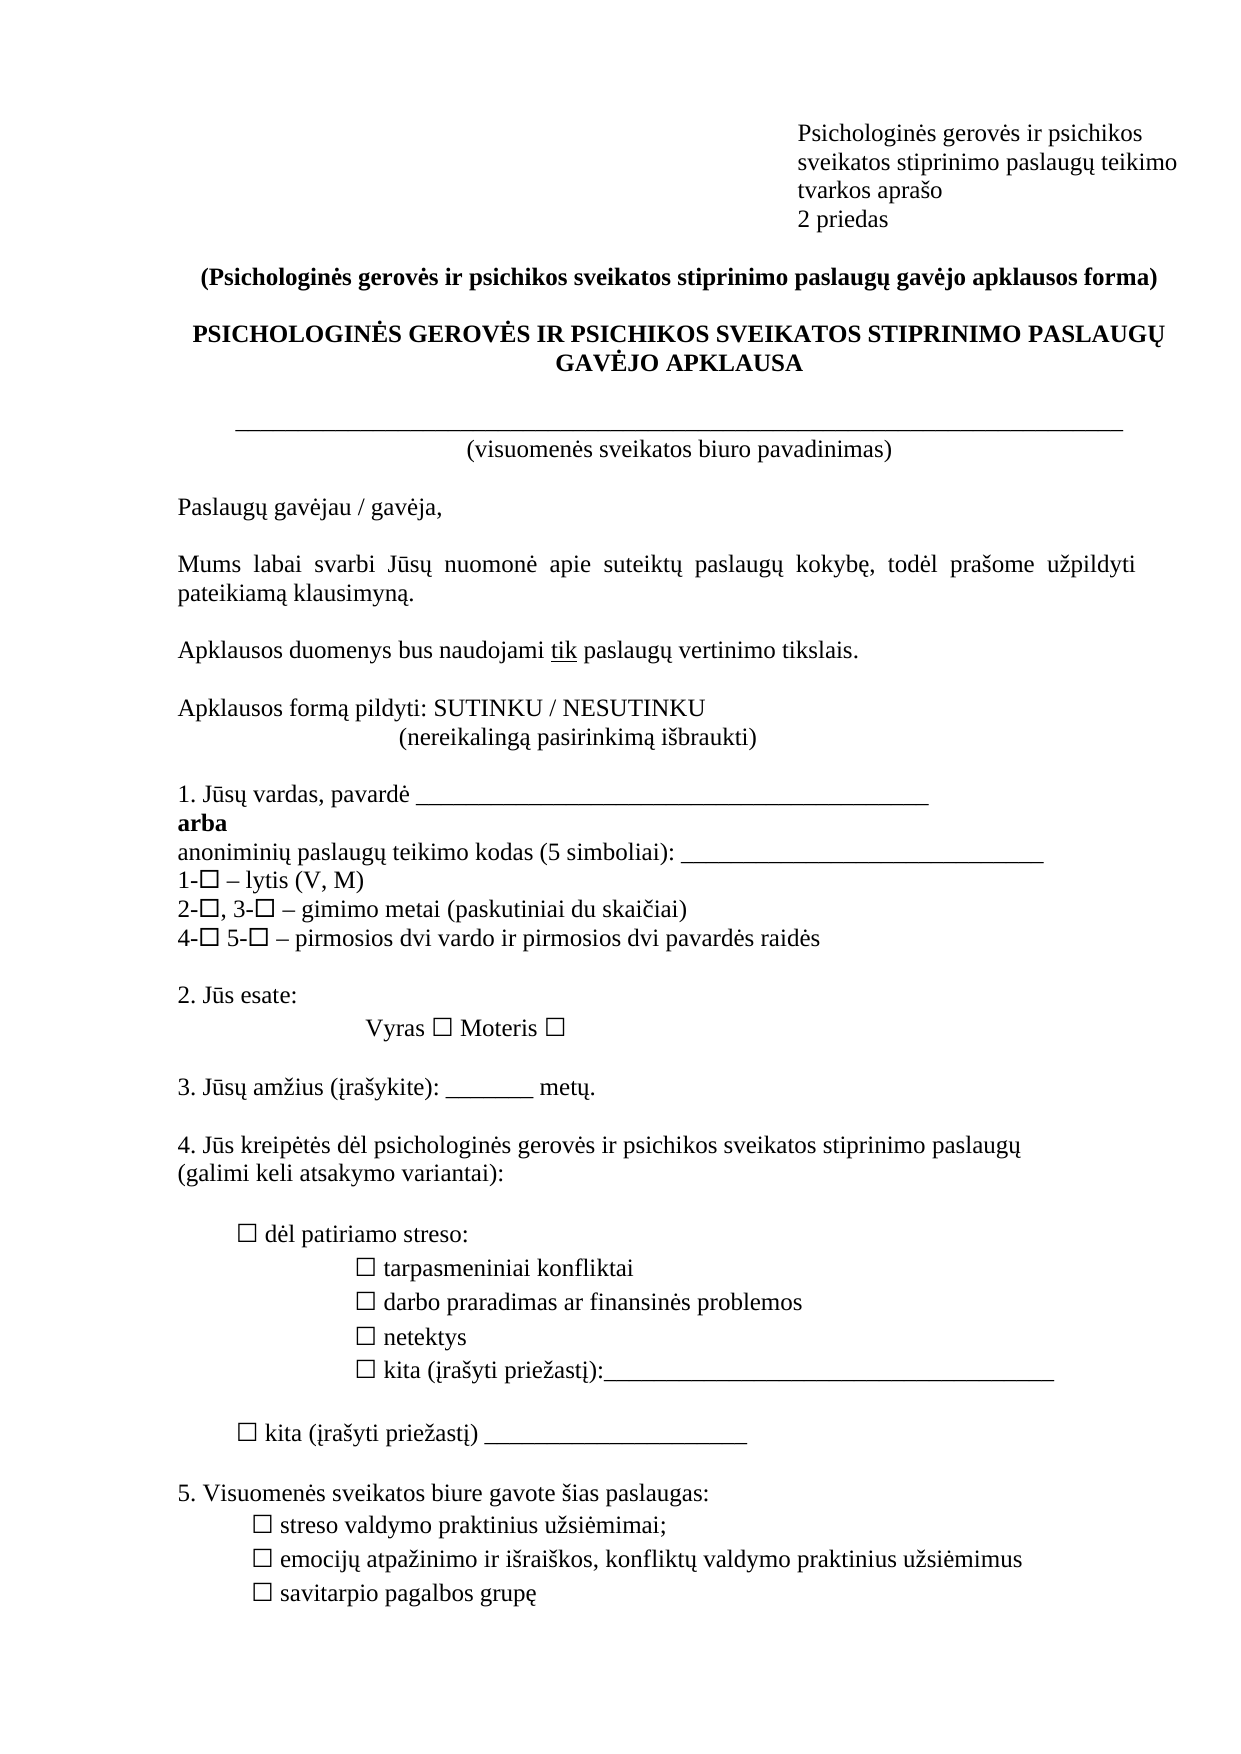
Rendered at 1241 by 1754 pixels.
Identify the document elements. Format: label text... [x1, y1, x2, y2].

text ☐ darbo praradimas ar finansinės problemos [354, 1284, 901, 1318]
text ☐ kita (įrašyti priežastį) _____________________ [236, 1415, 829, 1449]
text ☐ netektys [354, 1318, 829, 1352]
text (Psichologinės gerovės ir psichikos sveikatos stiprinimo paslaugų gavėjo apklausos forma) [177, 262, 1181, 291]
text ☐ dėl patiriamo streso: [236, 1216, 829, 1250]
text 3. Jūsų amžius (įrašykite): _______ metų. [177, 1072, 1181, 1101]
text 2. Jūs esate: [177, 981, 1181, 1009]
text Mums labai svarbi Jūsų nuomonė apie suteiktų paslaugų kokybę, todėl prašome užpildyti pateikiamą klausimyną. [177, 549, 1137, 607]
text (nereikalingą pasirinkimą išbraukti) [177, 722, 1137, 751]
text (visuomenės sveikatos biuro pavadinimas) [177, 434, 1181, 463]
text Apklausos duomenys bus naudojami tik paslaugų vertinimo tikslais. [177, 636, 1137, 664]
text 4. Jūs kreipėtės dėl psichologinės gerovės ir psichikos sveikatos stiprinimo paslaugų (galimi keli atsakymo variantai): [177, 1130, 1078, 1187]
text Vyras ☐ Moteris ☐ [236, 1009, 1181, 1043]
text tvarkos aprašo [797, 176, 1181, 204]
text Psichologinės gerovės ir psichikos [797, 118, 1181, 147]
text 2 priedas [797, 204, 1181, 233]
text PSICHOLOGINĖS GEROVĖS IR PSICHIKOS SVEIKATOS STIPRINIMO PASLAUGŲ GAVĖJO APKLAUSA [177, 319, 1181, 377]
text Paslaugų gavėjau / gavėja, [177, 492, 1181, 521]
text anoniminių paslaugų teikimo kodas (5 simboliai): _____________________________ [177, 837, 1181, 866]
text 1. Jūsų vardas, pavardė _________________________________________ [177, 779, 1181, 808]
text ☐ emocijų atpažinimo ir išraiškos, konfliktų valdymo praktinius užsiėmimus [177, 1541, 1181, 1575]
text _______________________________________________________________________ [177, 406, 1181, 434]
text sveikatos stiprinimo paslaugų teikimo [797, 147, 1181, 176]
text 5. Visuomenės sveikatos biure gavote šias paslaugas: [177, 1478, 1181, 1507]
text ☐ streso valdymo praktinius užsiėmimai; [177, 1507, 1181, 1541]
text 2-[], 3-[] – gimimo metai (paskutiniai du skaičiai) [177, 894, 1181, 923]
text ☐ savitarpio pagalbos grupę [177, 1575, 1181, 1609]
text Apklausos formą pildyti: SUTINKU / NESUTINKU [177, 693, 1137, 722]
text 1-[] – lytis (V, M) [177, 866, 1181, 894]
text arba [177, 808, 1181, 837]
text 4-[], 5-[][][] – pirmosios dvi vardo ir pirmosios dvi pavardės raidės [177, 923, 1181, 952]
text ☐ tarpasmeniniai konfliktai [233, 1250, 829, 1284]
text ☐ kita (įrašyti priežastį):____________________________________ [354, 1352, 1137, 1386]
